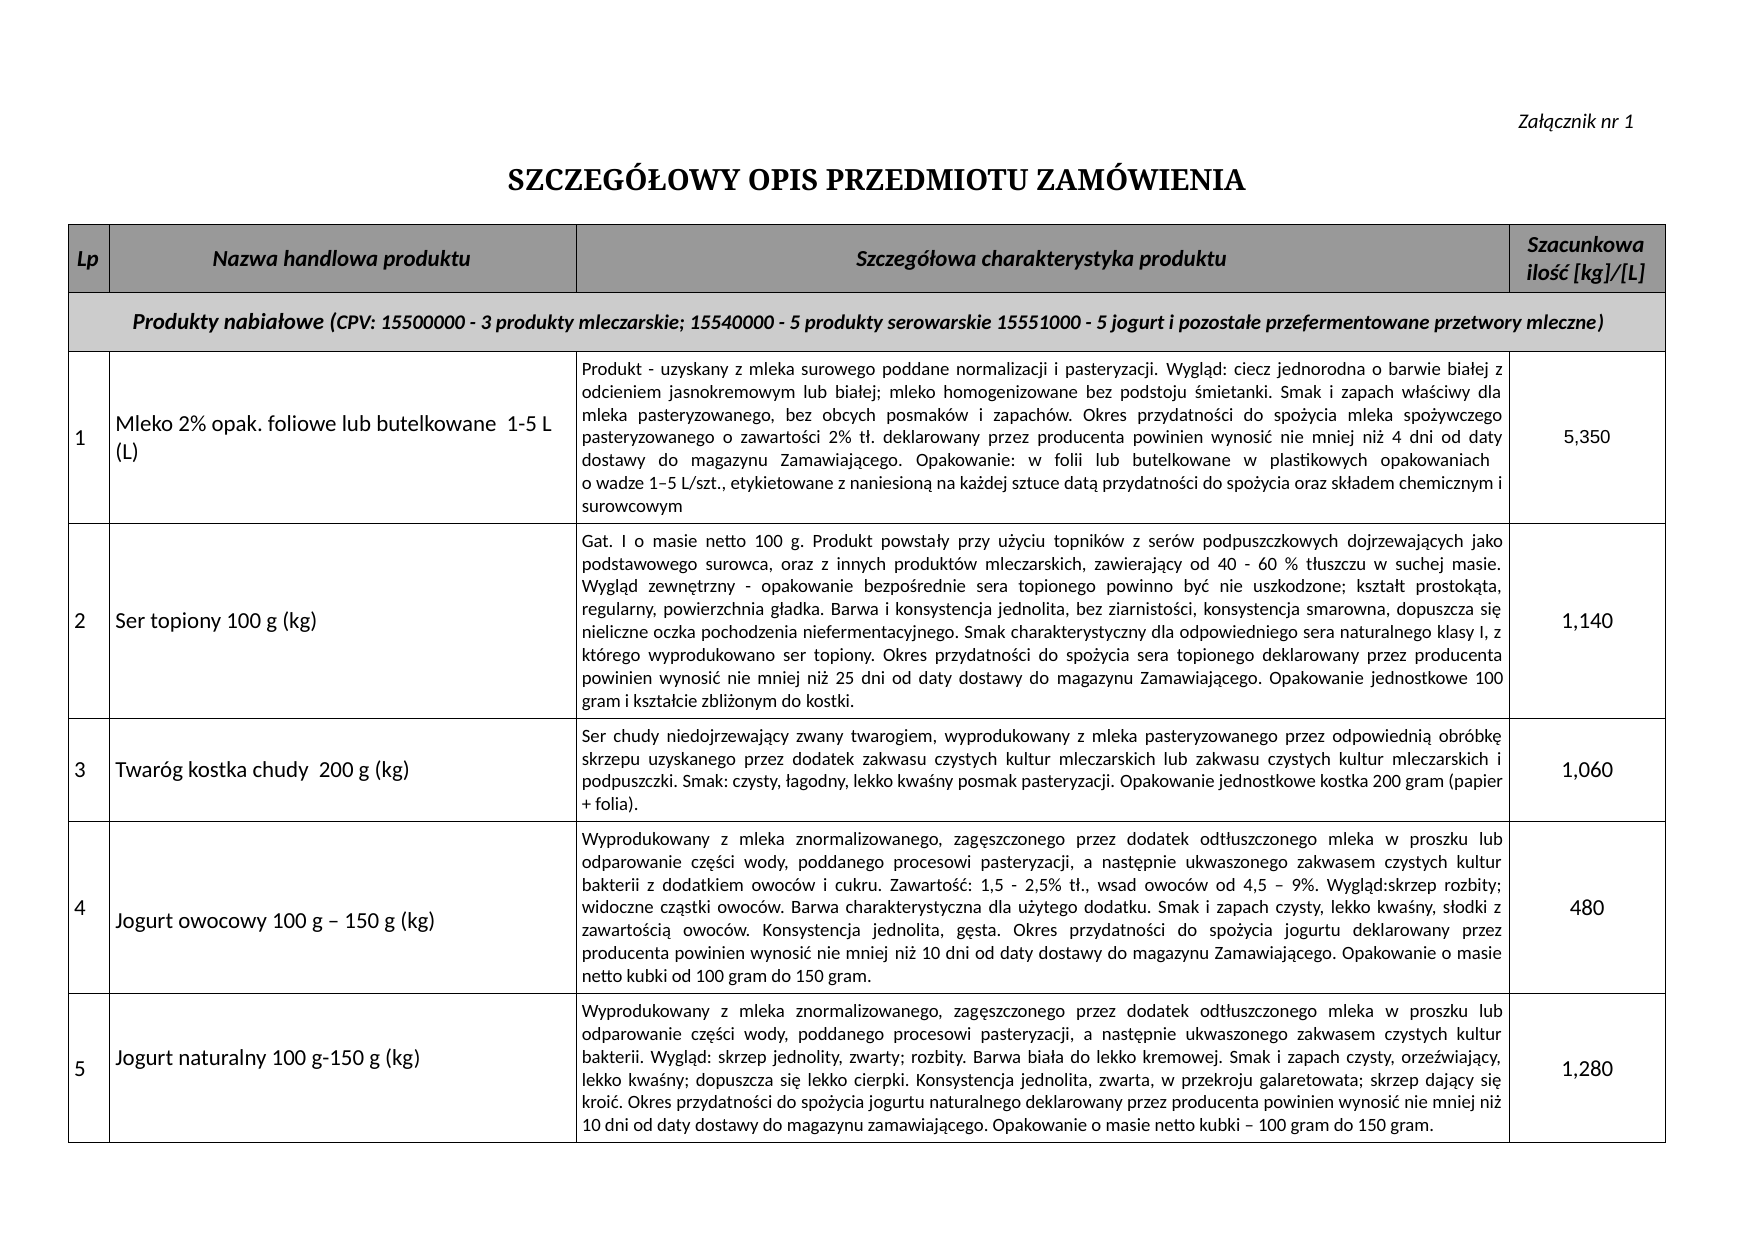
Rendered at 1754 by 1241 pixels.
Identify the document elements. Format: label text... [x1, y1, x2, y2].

table_cell Ser chudy niedojrzewający zwany twarogiem, wyprodukowany z mleka pasteryzowanego przez odpowiednią obróbkę skrzepu uzyskanego przez dodatek zakwasu czystych kultur mleczarskich lub zakwasu czystych kultur mleczarskich i podpuszczki. Smak: czysty, łagodny, lekko kwaśny posmak pasteryzacji. Opakowanie jednostkowe kostka 200 gram (papier + folia). [577, 719, 1509, 821]
table_cell 3 [69, 719, 109, 821]
table_header Szacunkowa ilość [kg]/[L] [1510, 225, 1665, 292]
table_cell Jogurt owocowy 100 g – 150 g (kg) [110, 822, 576, 993]
text SZCZEGÓŁOWY OPIS PRZEDMIOTU ZAMÓWIENIA [118, 159, 1636, 199]
table_cell 480 [1510, 822, 1665, 993]
table_cell Produkt - uzyskany z mleka surowego poddane normalizacji i pasteryzacji. Wygląd: ciecz jednorodna o barwie białej z odcieniem jasnokremowym lub białej; mleko homogenizowane bez podstoju śmietanki. Smak i zapach właściwy dla mleka pasteryzowanego, bez obcych posmaków i zapachów. Okres przydatności do spożycia mleka spożywczego pasteryzowanego o zawartości 2% tł. deklarowany przez producenta powinien wynosić nie mniej niż 4 dni od daty dostawy do magazynu Zamawiającego. Opakowanie: w folii lub butelkowane w plastikowych opakowaniach o wadze 1–5 L/szt., etykietowane z naniesioną na każdej sztuce datą przydatności do spożycia oraz składem chemicznym i surowcowym [577, 352, 1509, 523]
table_cell 5 [69, 994, 109, 1142]
table_cell 1 140 [1510, 524, 1665, 718]
table_cell Gat. I o masie netto 100 g. Produkt powstały przy użyciu topników z serów podpuszczkowych dojrzewających jako podstawowego surowca, oraz z innych produktów mleczarskich, zawierający od 40 - 60 % tłuszczu w suchej masie. Wygląd zewnętrzny - opakowanie bezpośrednie sera topionego powinno być nie uszkodzone; kształt prostokąta, regularny, powierzchnia gładka. Barwa i konsystencja jednolita, bez ziarnistości, konsystencja smarowna, dopuszcza się nieliczne oczka pochodzenia niefermentacyjnego. Smak charakterystyczny dla odpowiedniego sera naturalnego klasy I, z którego wyprodukowano ser topiony. Okres przydatności do spożycia sera topionego deklarowany przez producenta powinien wynosić nie mniej niż 25 dni od daty dostawy do magazynu Zamawiającego. Opakowanie jednostkowe 100 gram i kształcie zbliżonym do kostki. [577, 524, 1509, 718]
table_cell Ser topiony 100 g (kg) [110, 524, 576, 718]
table_cell 2 [69, 524, 109, 718]
table_header Nazwa handlowa produktu [110, 225, 576, 292]
table_cell 1 280 [1510, 994, 1665, 1142]
table_cell 1 060 [1510, 719, 1665, 821]
table_cell Mleko 2% opak. foliowe lub butelkowane 1-5 L (L) [110, 352, 576, 523]
table_cell Twaróg kostka chudy 200 g (kg) [110, 719, 576, 821]
table_cell 5 350 [1510, 352, 1665, 523]
table_cell Produkty nabiałowe (CPV: 15500000 - 3 produkty mleczarskie; 15540000 - 5 produkty serowarskie 15551000 - 5 jogurt i pozostałe przefermentowane przetwory mleczne) [69, 293, 1665, 351]
table_cell 1 [69, 352, 109, 523]
table_cell Jogurt naturalny 100 g-150 g (kg) [110, 994, 576, 1142]
table_cell 4 [69, 822, 109, 993]
table_cell Wyprodukowany z mleka znormalizowanego, zagęszczonego przez dodatek odtłuszczonego mleka w proszku lub odparowanie części wody, poddanego procesowi pasteryzacji, a następnie ukwaszonego zakwasem czystych kultur bakterii z dodatkiem owoców i cukru. Zawartość: 1,5 - 2,5% tł., wsad owoców od 4,5 – 9%. Wygląd:skrzep rozbity; widoczne cząstki owoców. Barwa charakterystyczna dla użytego dodatku. Smak i zapach czysty, lekko kwaśny, słodki z zawartością owoców. Konsystencja jednolita, gęsta. Okres przydatności do spożycia jogurtu deklarowany przez producenta powinien wynosić nie mniej niż 10 dni od daty dostawy do magazynu Zamawiającego. Opakowanie o masie netto kubki od 100 gram do 150 gram. [577, 822, 1509, 993]
table_header Lp [69, 225, 109, 292]
table_header Szczegółowa charakterystyka produktu [577, 225, 1509, 292]
text Załącznik nr 1 [118, 108, 1636, 134]
table_cell Wyprodukowany z mleka znormalizowanego, zagęszczonego przez dodatek odtłuszczonego mleka w proszku lub odparowanie części wody, poddanego procesowi pasteryzacji, a następnie ukwaszonego zakwasem czystych kultur bakterii. Wygląd: skrzep jednolity, zwarty; rozbity. Barwa biała do lekko kremowej. Smak i zapach czysty, orzeźwiający, lekko kwaśny; dopuszcza się lekko cierpki. Konsystencja jednolita, zwarta, w przekroju galaretowata; skrzep dający się kroić. Okres przydatności do spożycia jogurtu naturalnego deklarowany przez producenta powinien wynosić nie mniej niż 10 dni od daty dostawy do magazynu zamawiającego. Opakowanie o masie netto kubki – 100 gram do 150 gram. [577, 994, 1509, 1142]
